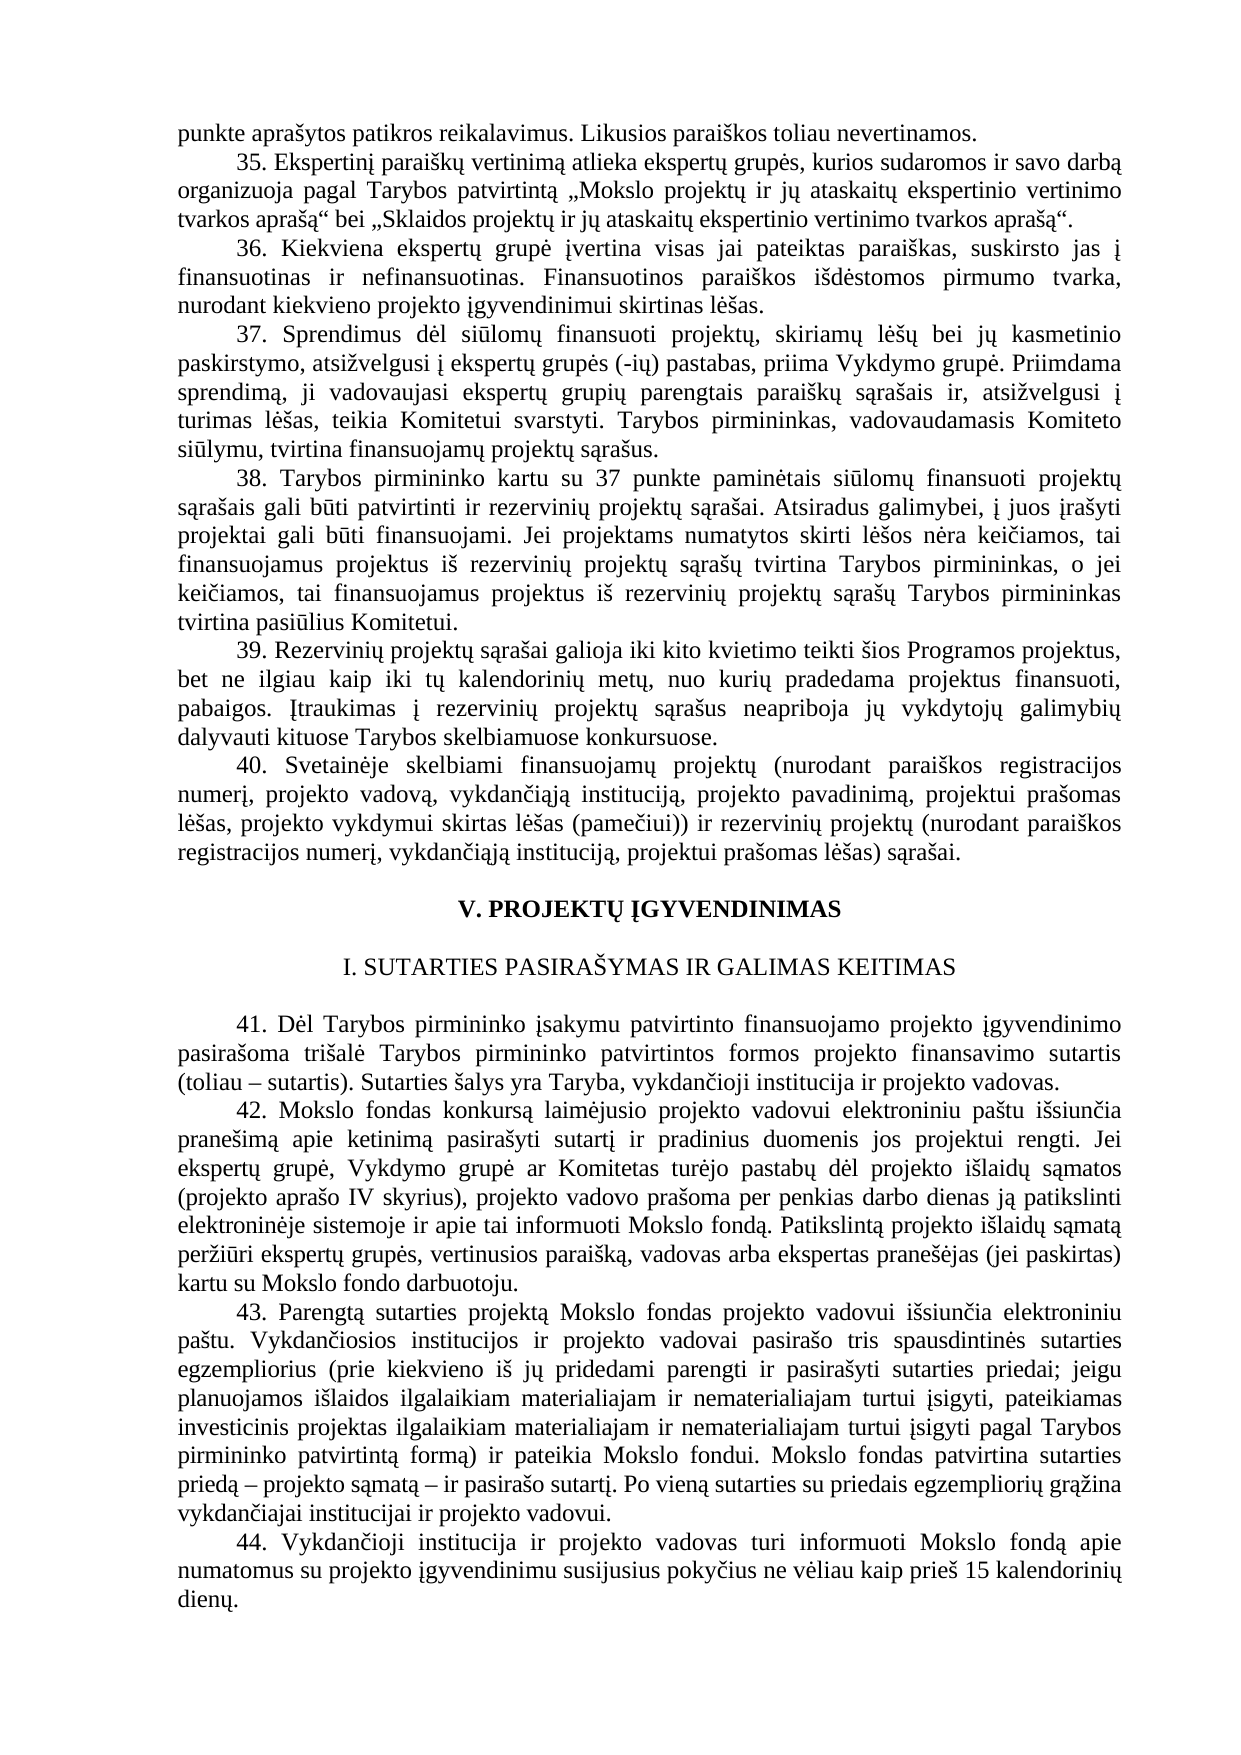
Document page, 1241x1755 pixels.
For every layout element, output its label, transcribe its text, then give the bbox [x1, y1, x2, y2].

text I. SUTARTIES PASIRAŠYMAS IR GALIMAS KEITIMAS [177, 952, 1122, 981]
text 35. Ekspertinį paraiškų vertinimą atlieka ekspertų grupės, kurios sudaromos ir savo darbą organizuoja pagal Tarybos patvirtintą „Mokslo projektų ir jų ataskaitų ekspertinio vertinimo tvarkos aprašą“ bei „Sklaidos projektų ir jų ataskaitų ekspertinio vertinimo tvarkos aprašą“. [177, 147, 1122, 233]
text 37. Sprendimus dėl siūlomų finansuoti projektų, skiriamų lėšų bei jų kasmetinio paskirstymo, atsižvelgusi į ekspertų grupės (-ių) pastabas, priima Vykdymo grupė. Priimdama sprendimą, ji vadovaujasi ekspertų grupių parengtais paraiškų sąrašais ir, atsižvelgusi į turimas lėšas, teikia Komitetui svarstyti. Tarybos pirmininkas, vadovaudamasis Komiteto siūlymu, tvirtina finansuojamų projektų sąrašus. [177, 319, 1122, 463]
text 39. Rezervinių projektų sąrašai galioja iki kito kvietimo teikti šios Programos projektus, bet ne ilgiau kaip iki tų kalendorinių metų, nuo kurių pradedama projektus finansuoti, pabaigos. Įtraukimas į rezervinių projektų sąrašus neapriboja jų vykdytojų galimybių dalyvauti kituose Tarybos skelbiamuose konkursuose. [177, 636, 1122, 751]
text 42. Mokslo fondas konkursą laimėjusio projekto vadovui elektroniniu paštu išsiunčia pranešimą apie ketinimą pasirašyti sutartį ir pradinius duomenis jos projektui rengti. Jei ekspertų grupė, Vykdymo grupė ar Komitetas turėjo pastabų dėl projekto išlaidų sąmatos (projekto aprašo IV skyrius), projekto vadovo prašoma per penkias darbo dienas ją patikslinti elektroninėje sistemoje ir apie tai informuoti Mokslo fondą. Patikslintą projekto išlaidų sąmatą peržiūri ekspertų grupės, vertinusios paraišką, vadovas arba ekspertas pranešėjas (jei paskirtas) kartu su Mokslo fondo darbuotoju. [177, 1096, 1122, 1297]
text punkte aprašytos patikros reikalavimus. Likusios paraiškos toliau nevertinamos. [177, 118, 1122, 147]
text 41. Dėl Tarybos pirmininko įsakymu patvirtinto finansuojamo projekto įgyvendinimo pasirašoma trišalė Tarybos pirmininko patvirtintos formos projekto finansavimo sutartis (toliau – sutartis). Sutarties šalys yra Taryba, vykdančioji institucija ir projekto vadovas. [177, 1009, 1122, 1096]
text 36. Kiekviena ekspertų grupė įvertina visas jai pateiktas paraiškas, suskirsto jas į finansuotinas ir nefinansuotinas. Finansuotinos paraiškos išdėstomos pirmumo tvarka, nurodant kiekvieno projekto įgyvendinimui skirtinas lėšas. [177, 233, 1122, 319]
text 38. Tarybos pirmininko kartu su 37 punkte paminėtais siūlomų finansuoti projektų sąrašais gali būti patvirtinti ir rezervinių projektų sąrašai. Atsiradus galimybei, į juos įrašyti projektai gali būti finansuojami. Jei projektams numatytos skirti lėšos nėra keičiamos, tai finansuojamus projektus iš rezervinių projektų sąrašų tvirtina Tarybos pirmininkas, o jei keičiamos, tai finansuojamus projektus iš rezervinių projektų sąrašų Tarybos pirmininkas tvirtina pasiūlius Komitetui. [177, 463, 1122, 636]
text 43. Parengtą sutarties projektą Mokslo fondas projekto vadovui išsiunčia elektroniniu paštu. Vykdančiosios institucijos ir projekto vadovai pasirašo tris spausdintinės sutarties egzempliorius (prie kiekvieno iš jų pridedami parengti ir pasirašyti sutarties priedai; jeigu planuojamos išlaidos ilgalaikiam materialiajam ir nematerialiajam turtui įsigyti, pateikiamas investicinis projektas ilgalaikiam materialiajam ir nematerialiajam turtui įsigyti pagal Tarybos pirmininko patvirtintą formą) ir pateikia Mokslo fondui. Mokslo fondas patvirtina sutarties priedą – projekto sąmatą – ir pasirašo sutartį. Po vieną sutarties su priedais egzempliorių grąžina vykdančiajai institucijai ir projekto vadovui. [177, 1297, 1122, 1527]
text 40. Svetainėje skelbiami finansuojamų projektų (nurodant paraiškos registracijos numerį, projekto vadovą, vykdančiąją instituciją, projekto pavadinimą, projektui prašomas lėšas, projekto vykdymui skirtas lėšas (pamečiui)) ir rezervinių projektų (nurodant paraiškos registracijos numerį, vykdančiąją instituciją, projektui prašomas lėšas) sąrašai. [177, 751, 1122, 866]
text V. PROJEKTŲ ĮGYVENDINIMAS [177, 894, 1122, 923]
text 44. Vykdančioji institucija ir projekto vadovas turi informuoti Mokslo fondą apie numatomus su projekto įgyvendinimu susijusius pokyčius ne vėliau kaip prieš 15 kalendorinių dienų. [177, 1527, 1122, 1613]
